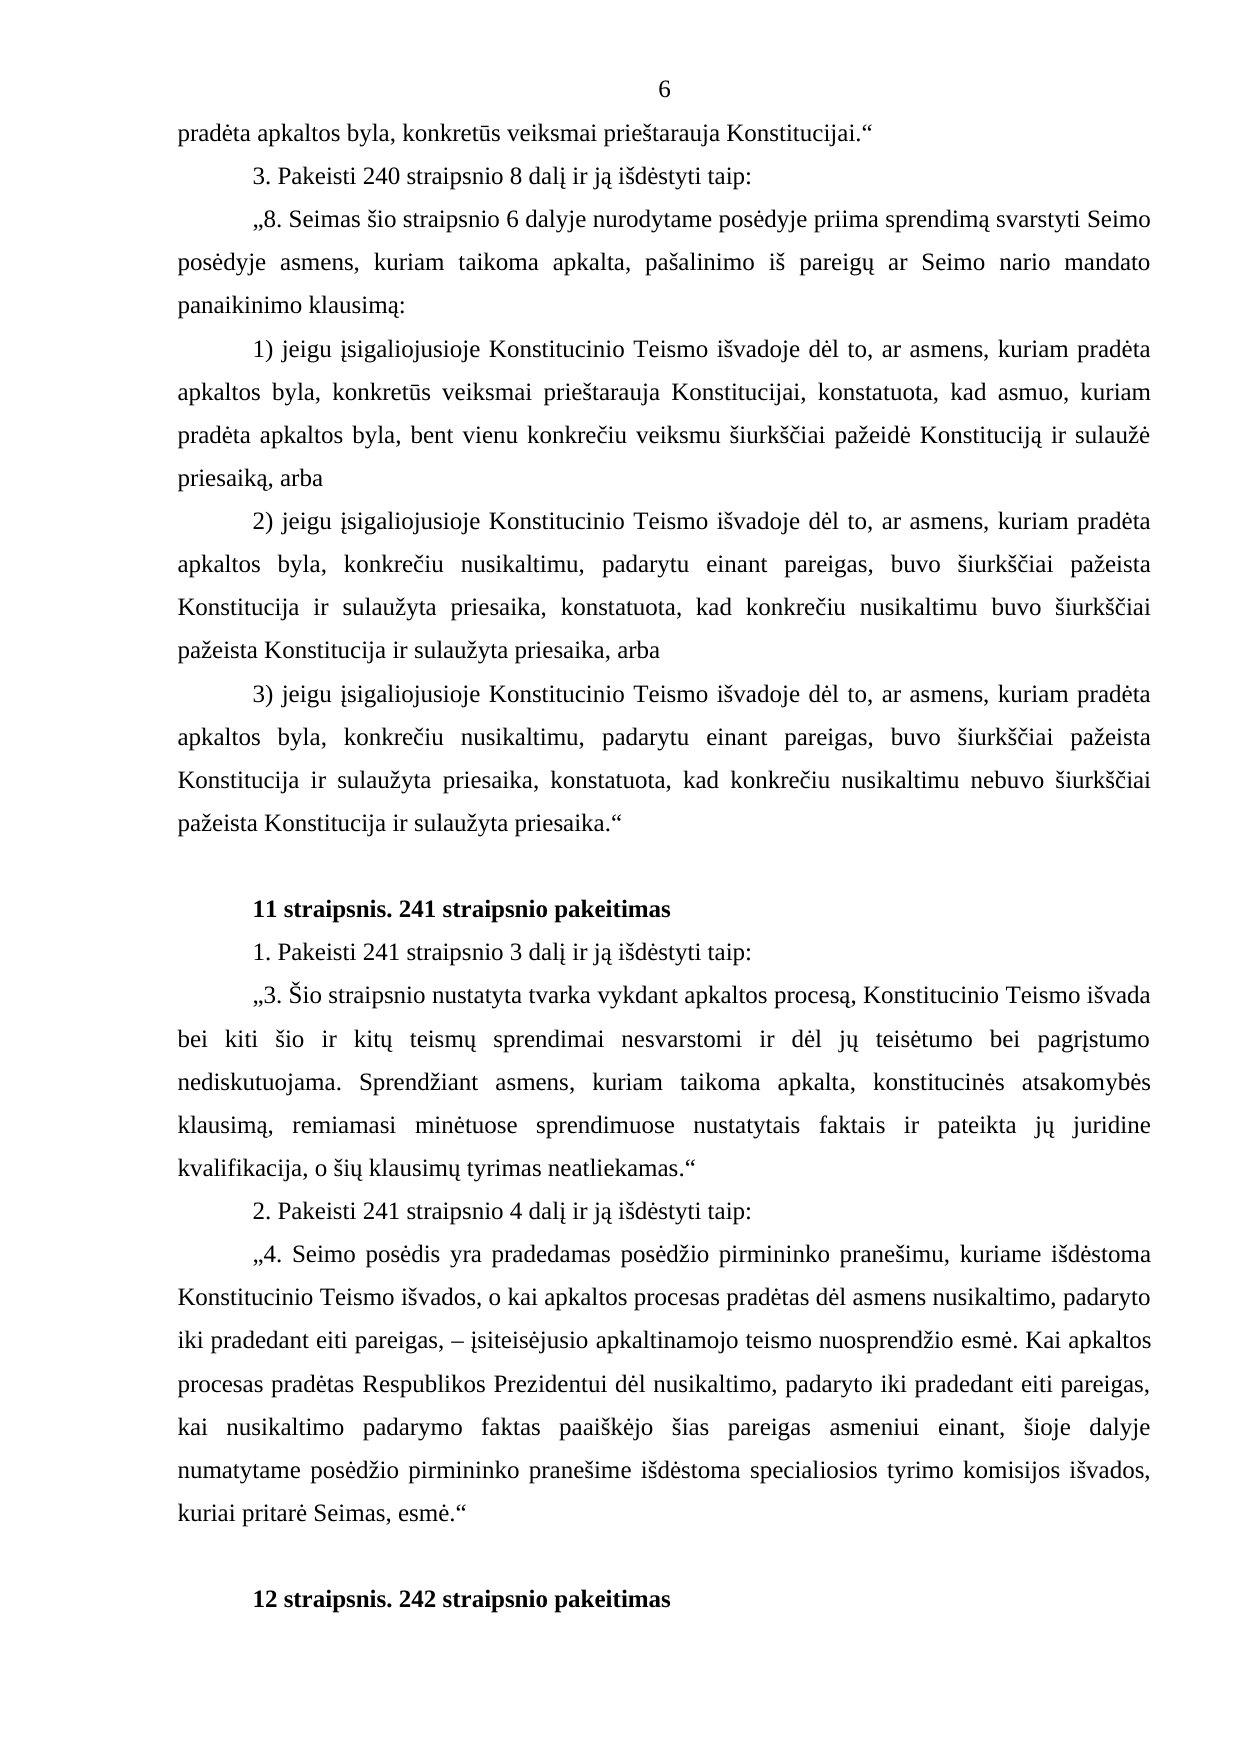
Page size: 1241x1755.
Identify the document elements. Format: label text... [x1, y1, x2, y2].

text „4. Seimo posėdis yra pradedamas posėdžio pirmininko pranešimu, kuriame išdėstoma Konstitucinio Teismo išvados, o kai apkaltos procesas pradėtas dėl asmens nusikaltimo, padaryto iki pradedant eiti pareigas, – įsiteisėjusio apkaltinamojo teismo nuosprendžio esmė. Kai apkaltos procesas pradėtas Respublikos Prezidentui dėl nusikaltimo, padaryto iki pradedant eiti pareigas, kai nusikaltimo padarymo faktas paaiškėjo šias pareigas asmeniui einant, šioje dalyje numatytame posėdžio pirmininko pranešime išdėstoma specialiosios tyrimo komisijos išvados, kuriai pritarė Seimas, esmė.“ [177, 1239, 1152, 1527]
text „3. Šio straipsnio nustatyta tvarka vykdant apkaltos procesą, Konstitucinio Teismo išvada bei kiti šio ir kitų teismų sprendimai nesvarstomi ir dėl jų teisėtumo bei pagrįstumo nediskutuojama. Sprendžiant asmens, kuriam taikoma apkalta, konstitucinės atsakomybės klausimą, remiamasi minėtuose sprendimuose nustatytais faktais ir pateikta jų juridine kvalifikacija, o šių klausimų tyrimas neatliekamas.“ [177, 981, 1152, 1182]
text 2. Pakeisti 241 straipsnio 4 dalį ir ją išdėstyti taip: [177, 1196, 1152, 1225]
text „8. Seimas šio straipsnio 6 dalyje nurodytame posėdyje priima sprendimą svarstyti Seimo posėdyje asmens, kuriam taikoma apkalta, pašalinimo iš pareigų ar Seimo nario mandato panaikinimo klausimą: [177, 204, 1152, 319]
text 11 straipsnis. 241 straipsnio pakeitimas [177, 894, 1152, 923]
text pradėta apkaltos byla, konkretūs veiksmai prieštarauja Konstitucijai.“ [177, 118, 1152, 147]
text 1. Pakeisti 241 straipsnio 3 dalį ir ją išdėstyti taip: [177, 937, 1152, 966]
text 2) jeigu įsigaliojusioje Konstitucinio Teismo išvadoje dėl to, ar asmens, kuriam pradėta apkaltos byla, konkrečiu nusikaltimu, padarytu einant pareigas, buvo šiurkščiai pažeista Konstitucija ir sulaužyta priesaika, konstatuota, kad konkrečiu nusikaltimu buvo šiurkščiai pažeista Konstitucija ir sulaužyta priesaika, arba [177, 506, 1152, 664]
text 3) jeigu įsigaliojusioje Konstitucinio Teismo išvadoje dėl to, ar asmens, kuriam pradėta apkaltos byla, konkrečiu nusikaltimu, padarytu einant pareigas, buvo šiurkščiai pažeista Konstitucija ir sulaužyta priesaika, konstatuota, kad konkrečiu nusikaltimu nebuvo šiurkščiai pažeista Konstitucija ir sulaužyta priesaika.“ [177, 679, 1152, 837]
text 12 straipsnis. 242 straipsnio pakeitimas [177, 1584, 1152, 1613]
text 1) jeigu įsigaliojusioje Konstitucinio Teismo išvadoje dėl to, ar asmens, kuriam pradėta apkaltos byla, konkretūs veiksmai prieštarauja Konstitucijai, konstatuota, kad asmuo, kuriam pradėta apkaltos byla, bent vienu konkrečiu veiksmu šiurkščiai pažeidė Konstituciją ir sulaužė priesaiką, arba [177, 334, 1152, 492]
text 3. Pakeisti 240 straipsnio 8 dalį ir ją išdėstyti taip: [177, 161, 1152, 190]
